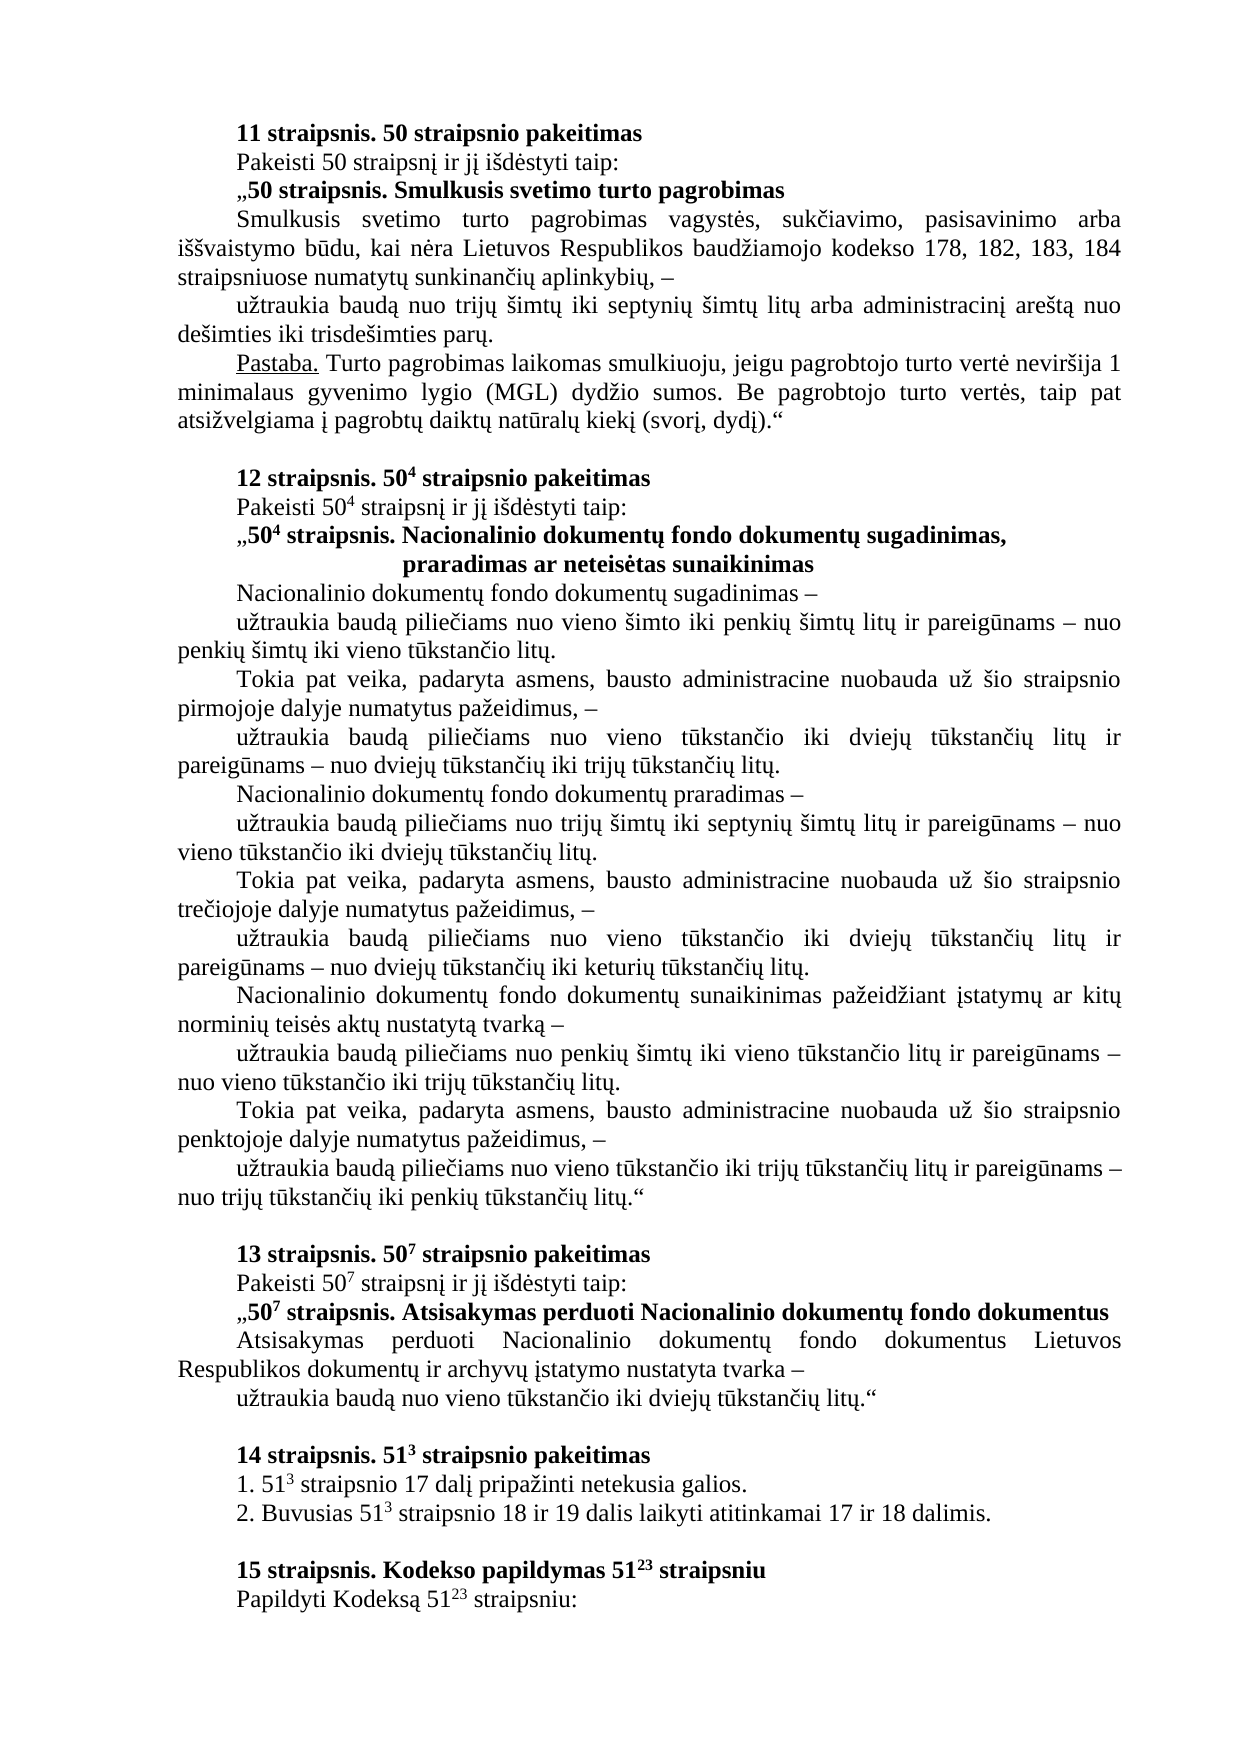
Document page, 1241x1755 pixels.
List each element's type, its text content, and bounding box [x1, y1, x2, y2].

text „507 straipsnis. Atsisakymas perduoti Nacionalinio dokumentų fondo dokumentus [236, 1297, 1122, 1326]
text užtraukia baudą piliečiams nuo vieno tūkstančio iki dviejų tūkstančių litų ir pareigūnams – nuo dviejų tūkstančių iki keturių tūkstančių litų. [177, 923, 1122, 981]
text užtraukia baudą nuo trijų šimtų iki septynių šimtų litų arba administracinį areštą nuo dešimties iki trisdešimties parų. [177, 291, 1122, 348]
text 12 straipsnis. 504 straipsnio pakeitimas [177, 463, 1122, 492]
text užtraukia baudą piliečiams nuo vieno tūkstančio iki trijų tūkstančių litų ir pareigūnams – nuo trijų tūkstančių iki penkių tūkstančių litų.“ [177, 1153, 1122, 1211]
text Tokia pat veika, padaryta asmens, bausto administracine nuobauda už šio straipsnio penktojoje dalyje numatytus pažeidimus, – [177, 1096, 1122, 1153]
text 1. 513 straipsnio 17 dalį pripažinti netekusia galios. [177, 1469, 1122, 1498]
text užtraukia baudą piliečiams nuo vieno tūkstančio iki dviejų tūkstančių litų ir pareigūnams – nuo dviejų tūkstančių iki trijų tūkstančių litų. [177, 722, 1122, 779]
text Nacionalinio dokumentų fondo dokumentų sunaikinimas pažeidžiant įstatymų ar kitų norminių teisės aktų nustatytą tvarką – [177, 981, 1122, 1038]
text 11 straipsnis. 50 straipsnio pakeitimas [177, 118, 1122, 147]
text 2. Buvusias 513 straipsnio 18 ir 19 dalis laikyti atitinkamai 17 ir 18 dalimis. [177, 1498, 1122, 1527]
text Nacionalinio dokumentų fondo dokumentų praradimas – [177, 779, 1122, 808]
text Papildyti Kodeksą 5123 straipsniu: [177, 1584, 1122, 1613]
text 15 straipsnis. Kodekso papildymas 5123 straipsniu [177, 1556, 1122, 1584]
text Pastaba. Turto pagrobimas laikomas smulkiuoju, jeigu pagrobtojo turto vertė neviršija 1 minimalaus gyvenimo lygio (MGL) dydžio sumos. Be pagrobtojo turto vertės, taip pat atsižvelgiama į pagrobtų daiktų natūralų kiekį (svorį, dydį).“ [177, 348, 1122, 434]
text Pakeisti 507 straipsnį ir jį išdėstyti taip: [177, 1268, 1122, 1297]
text 13 straipsnis. 507 straipsnio pakeitimas [177, 1239, 1122, 1268]
text Atsisakymas perduoti Nacionalinio dokumentų fondo dokumentus Lietuvos Respublikos dokumentų ir archyvų įstatymo nustatyta tvarka – [177, 1326, 1122, 1383]
text užtraukia baudą piliečiams nuo trijų šimtų iki septynių šimtų litų ir pareigūnams – nuo vieno tūkstančio iki dviejų tūkstančių litų. [177, 808, 1122, 866]
text „50 straipsnis. Smulkusis svetimo turto pagrobimas [177, 176, 1122, 204]
text Nacionalinio dokumentų fondo dokumentų sugadinimas – [177, 578, 1122, 607]
text užtraukia baudą piliečiams nuo vieno šimto iki penkių šimtų litų ir pareigūnams – nuo penkių šimtų iki vieno tūkstančio litų. [177, 607, 1122, 664]
text Smulkusis svetimo turto pagrobimas vagystės, sukčiavimo, pasisavinimo arba iššvaistymo būdu, kai nėra Lietuvos Respublikos baudžiamojo kodekso 178, 182, 183, 184 straipsniuose numatytų sunkinančių aplinkybių, – [177, 204, 1122, 291]
text užtraukia baudą nuo vieno tūkstančio iki dviejų tūkstančių litų.“ [177, 1383, 1122, 1412]
text Tokia pat veika, padaryta asmens, bausto administracine nuobauda už šio straipsnio trečiojoje dalyje numatytus pažeidimus, – [177, 866, 1122, 923]
text Pakeisti 50 straipsnį ir jį išdėstyti taip: [177, 147, 1122, 176]
text 14 straipsnis. 513 straipsnio pakeitimas [177, 1441, 1122, 1469]
text Pakeisti 504 straipsnį ir jį išdėstyti taip: [177, 492, 1122, 521]
text Tokia pat veika, padaryta asmens, bausto administracine nuobauda už šio straipsnio pirmojoje dalyje numatytus pažeidimus, – [177, 664, 1122, 722]
text užtraukia baudą piliečiams nuo penkių šimtų iki vieno tūkstančio litų ir pareigūnams – nuo vieno tūkstančio iki trijų tūkstančių litų. [177, 1038, 1122, 1096]
text „504 straipsnis. Nacionalinio dokumentų fondo dokumentų sugadinimas, praradimas ar neteisėtas sunaikinimas [236, 521, 1122, 578]
